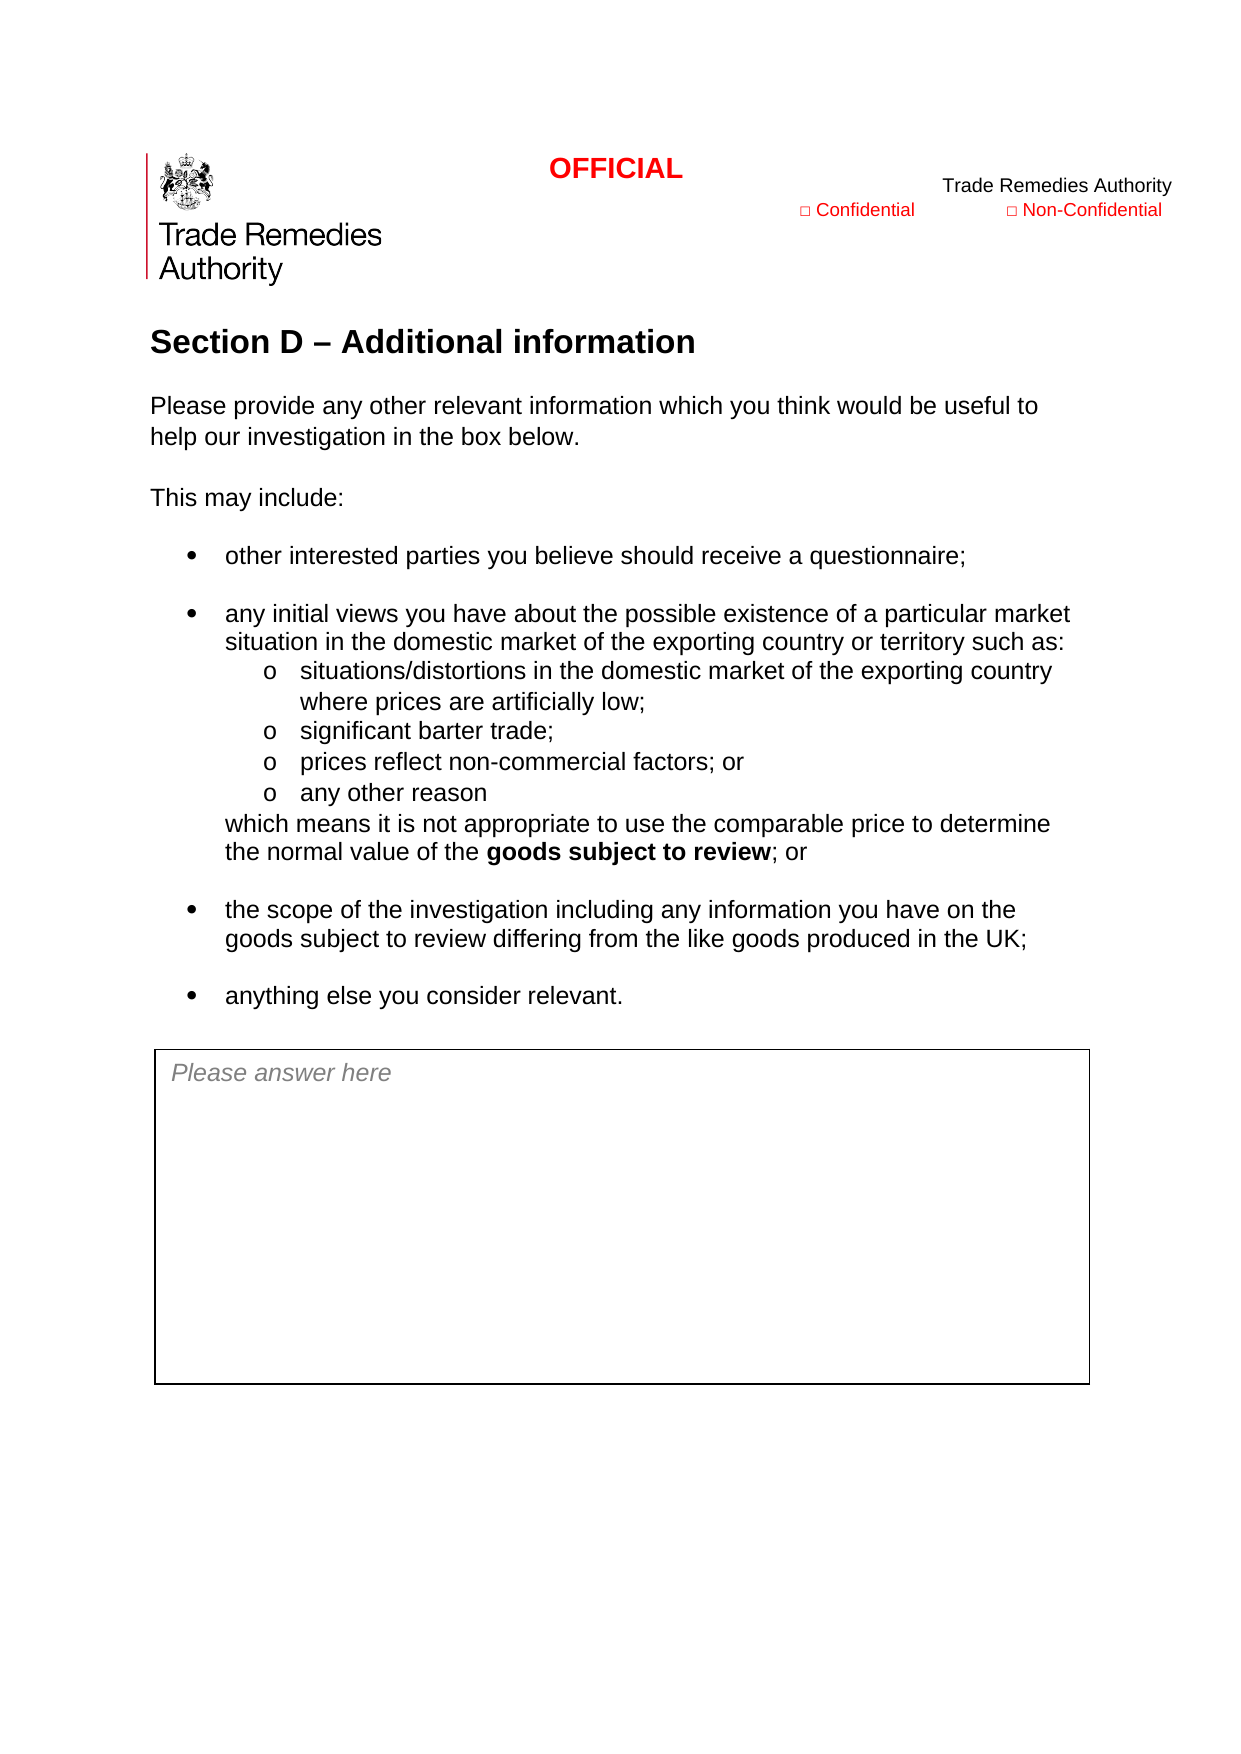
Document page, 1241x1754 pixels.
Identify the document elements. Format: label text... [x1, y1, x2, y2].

text This may include: [150, 483, 1090, 512]
text Please answer here [171, 1058, 1074, 1086]
subtitle Section D – Additional information [150, 322, 1090, 361]
list the scope of the investigation including any information you have on the goods subject to review differing from the like goods produced in the UK; [187, 895, 1090, 952]
list any other reason [262, 778, 1090, 809]
list any initial views you have about the possible existence of a particular market situation in the domestic market of the exporting country or territory such as: [187, 598, 1090, 656]
list which means it is not appropriate to use the comparable price to determine the normal value of the goods subject to review; or [225, 809, 1090, 866]
text Please provide any other relevant information which you think would be useful to help our investigation in the box below. [150, 391, 1090, 451]
list significant barter trade; [262, 716, 1090, 747]
list situations/distortions in the domestic market of the exporting country where prices are artificially low; [262, 656, 1090, 716]
list other interested parties you believe should receive a questionnaire; [187, 541, 1090, 570]
list anything else you consider relevant. [187, 981, 1090, 1010]
list prices reflect non-commercial factors; or [262, 747, 1090, 778]
